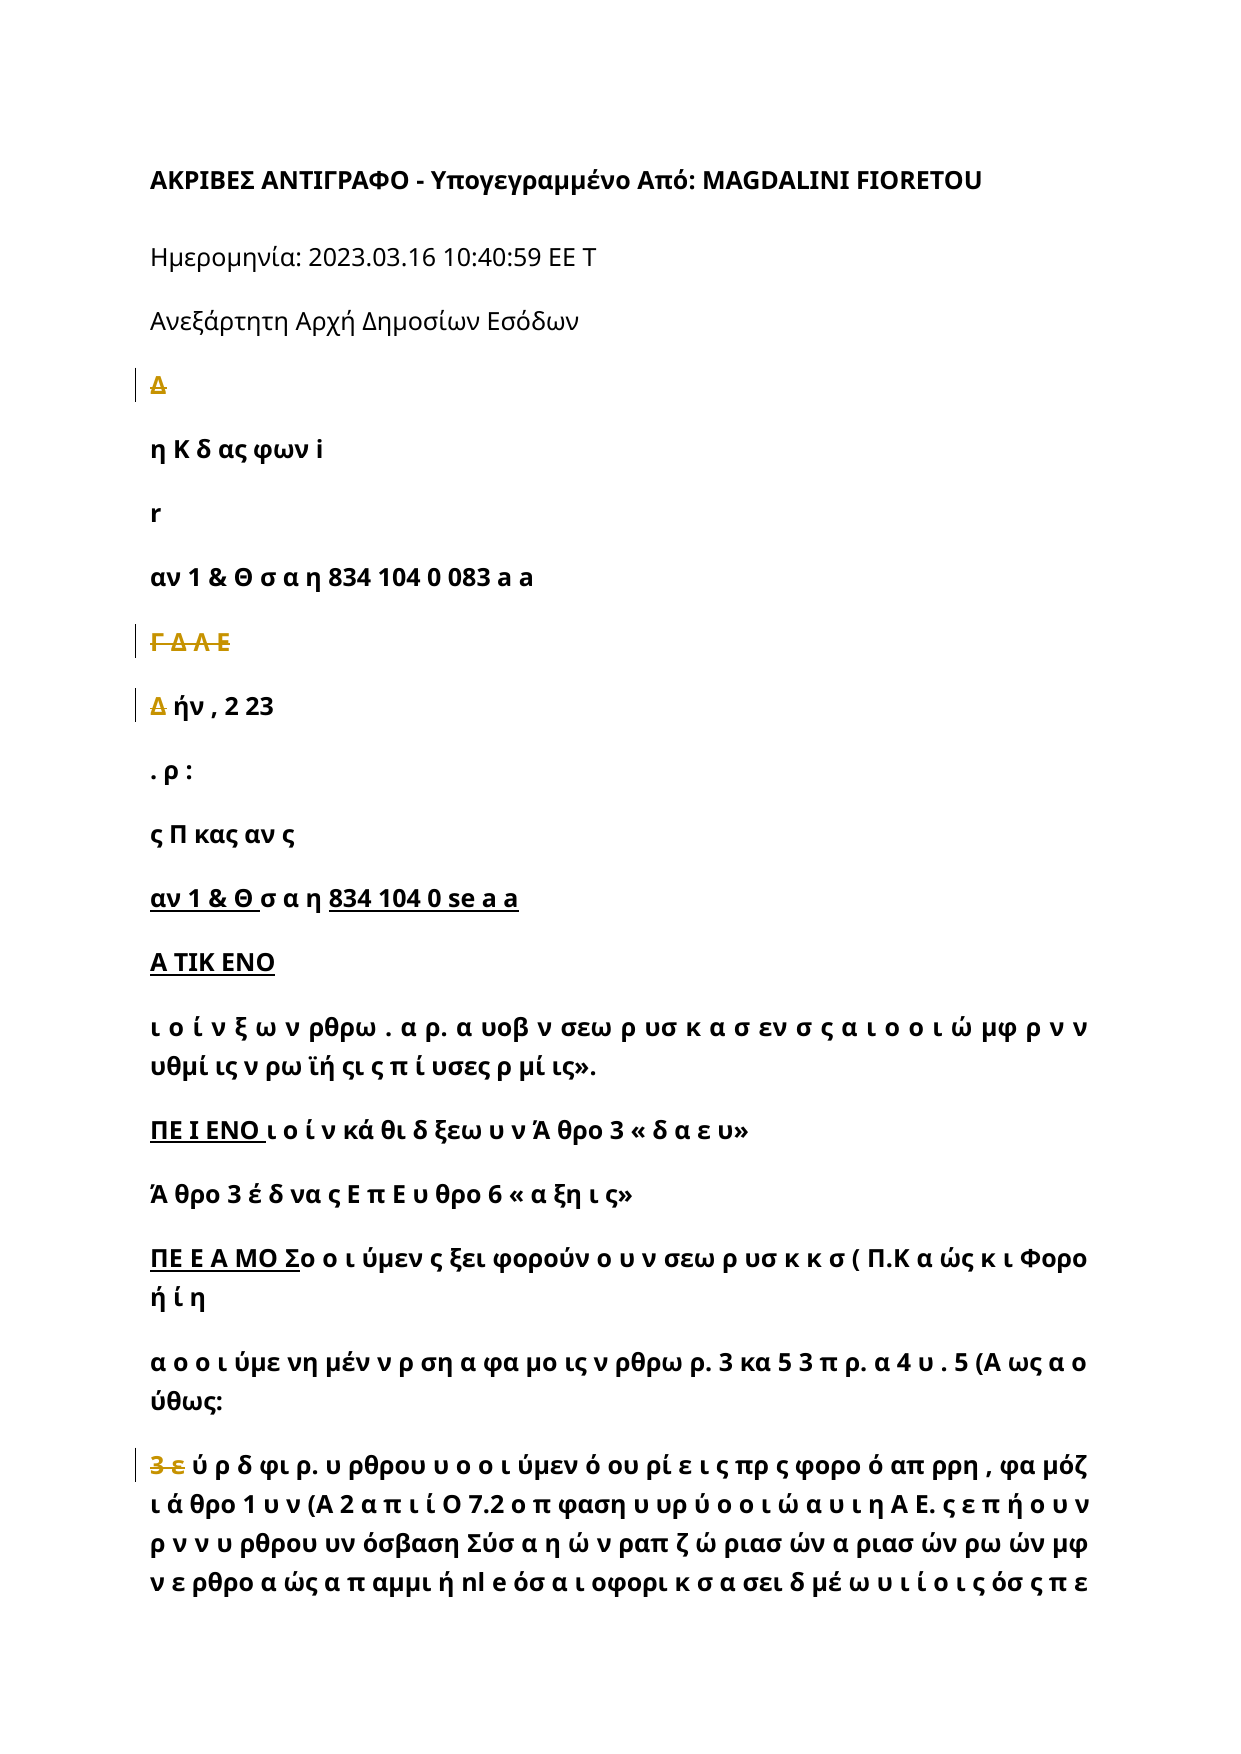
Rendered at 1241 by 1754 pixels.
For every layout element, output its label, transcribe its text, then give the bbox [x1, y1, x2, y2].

text Α ΤΙΚ ΕΝΟ [150, 945, 1090, 979]
title ΑΚΡΙΒΕΣ ΑΝΤΙΓΡΑΦΟ - Υπογεγραμμένο Από: MAGDALINI FIORETOU [150, 162, 1090, 197]
text η Κ δ ας φων i [150, 432, 1090, 466]
text ι ο ί ν ξ ω ν ρθρω . α ρ. α υοβ ν σεω ρ υσ κ α σ εν σ ς α ι ο ο ι ώ μφ ρ ν ν υθμί ις ν ρω ϊή ςι ς π ί υσες ρ μί ις». [150, 1009, 1090, 1082]
text ΠΕ Ι ΕΝΟ ι ο ί ν κά θι δ ξεω υ ν Ά θρο 3 « δ α ε υ» [150, 1112, 1090, 1147]
text Ά θρο 3 έ δ να ς Ε π Ε υ θρο 6 « α ξη ι ς» [150, 1177, 1090, 1211]
text α ο ο ι ύμε νη μέν ν ρ ση α φα μο ις ν ρθρω ρ. 3 κα 5 3 π ρ. α 4 υ . 5 (Α ως α ο ύθως: [150, 1344, 1090, 1417]
text . ρ : [150, 752, 1090, 787]
text ς Π κας αν ς [150, 817, 1090, 851]
text ΠΕ Ε Α ΜΟ Σο ο ι ύμεν ς ξει φορούν ο υ ν σεω ρ υσ κ κ σ ( Π.Κ α ώς κ ι Φορο ή ί η [150, 1241, 1090, 1314]
text ήν , 2 23 [150, 688, 1090, 722]
text Ανεξάρτητη Αρχή Δημοσίων Εσόδων [150, 303, 1090, 337]
text αν 1 & Θ σ α η 834 104 0 083 a a [150, 560, 1090, 594]
text αν 1 & Θ σ α η 834 104 0 se a a [150, 881, 1090, 915]
text ύ ρ δ φι ρ. υ ρθρου υ ο ο ι ύμεν ό ου ρί ε ι ς πρ ς φορο ό απ ρρη , φα μόζ ι ά θρο 1 υ ν (Α 2 α π ι ί Ο 7.2 ο π φαση υ υρ ύ ο ο ι ώ α υ ι η Α Ε. ς ε π ή ο υ ν ρ ν ν υ ρθρου υν όσβαση Σύσ α η ώ ν ραπ ζ ώ ριασ ών α ριασ ών ρω ών μφ ν ε ρθρο α ώς α π αμμι ή nl e όσ α ι οφορι κ σ α σει δ μέ ω υ ι ί ο ι ς όσ ς π ε [150, 1447, 1090, 1599]
text Ημερομηνία: 2023.03.16 10:40:59 EE T [150, 239, 1090, 273]
text r [150, 496, 1090, 530]
